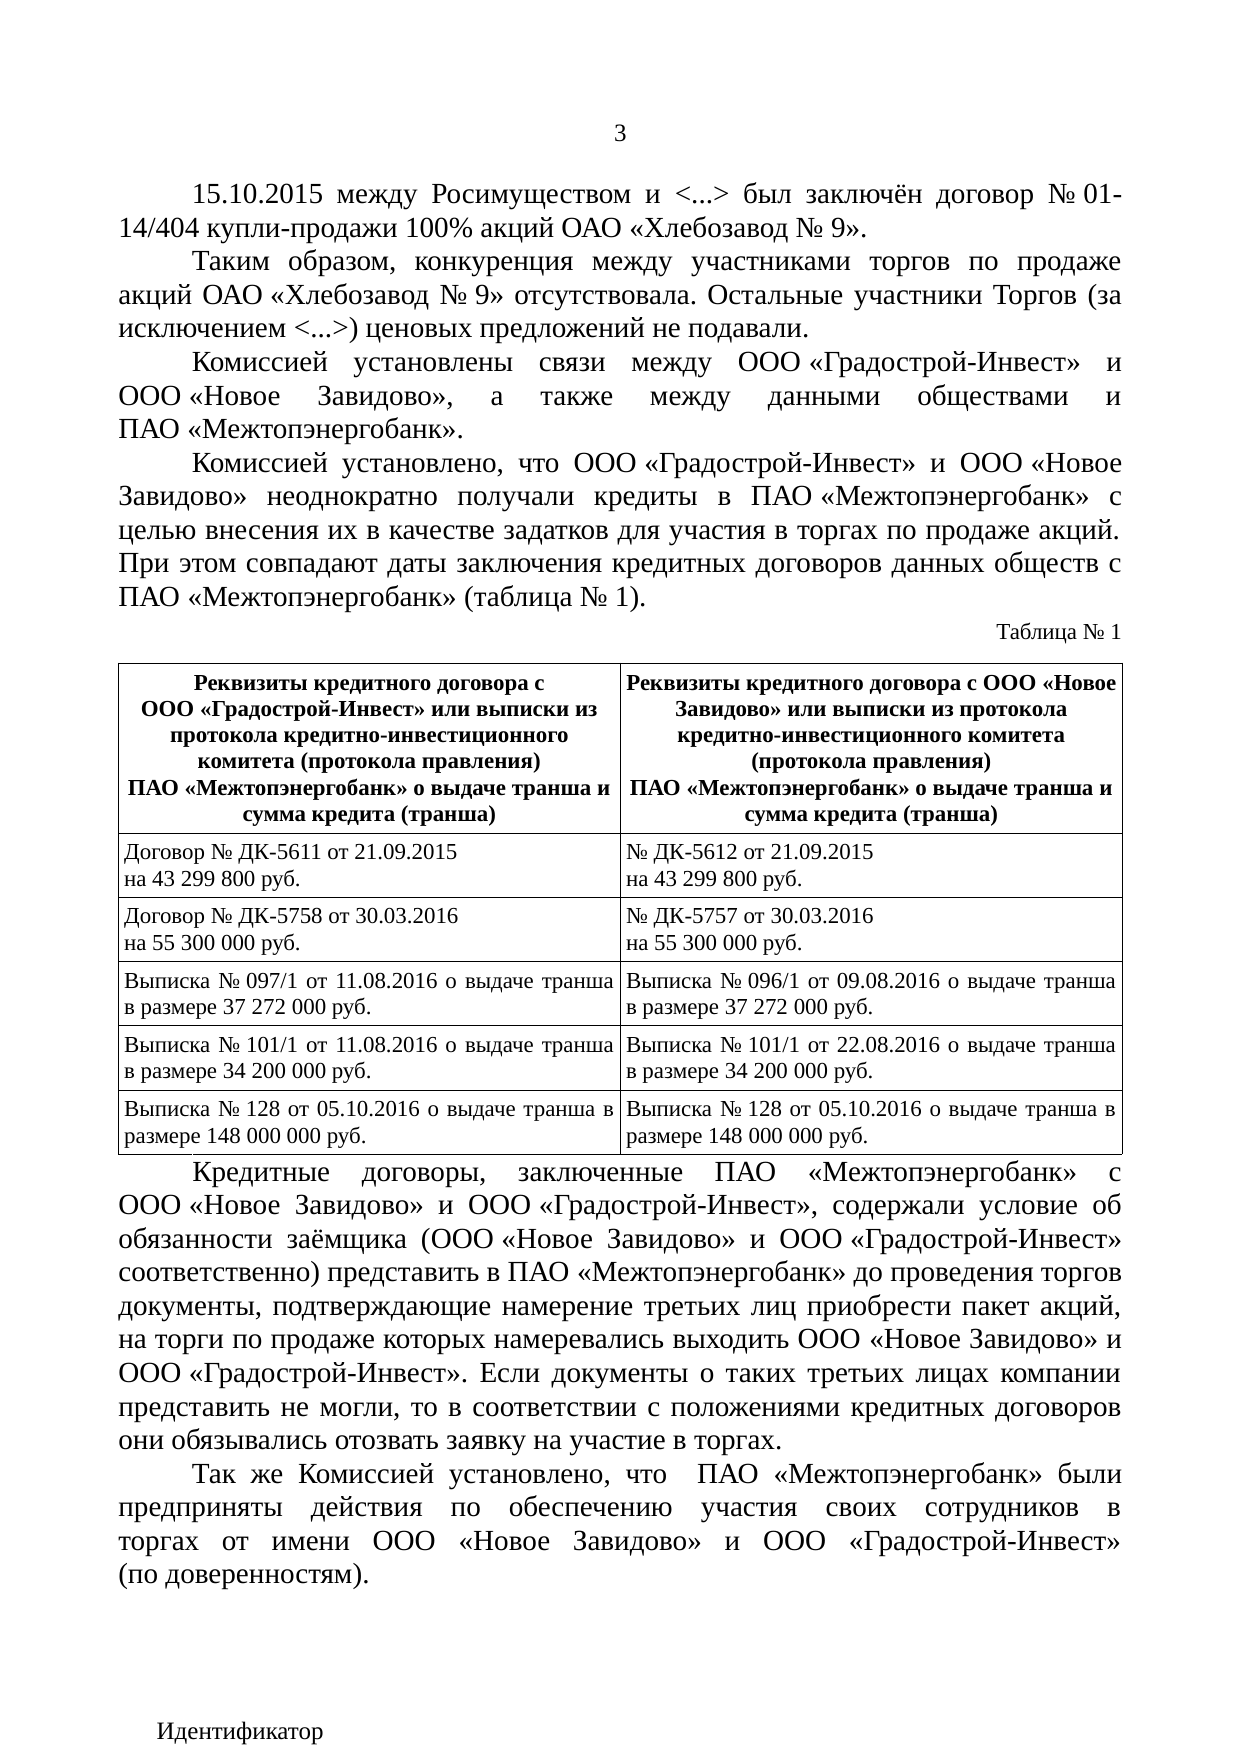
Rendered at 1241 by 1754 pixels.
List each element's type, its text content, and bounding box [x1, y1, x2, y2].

text Таким образом, конкуренция между участниками торгов по продаже акций ОАО «Хлебозавод № 9» отсутствовала. Остальные участники Торгов (за исключением <...>) ценовых предложений не подавали. [118, 243, 1122, 344]
table_cell Выписка № 097/1 от 11.08.2016 о выдаче транша в размере 37 272 000 руб. [119, 962, 620, 1025]
table_header Реквизиты кредитного договора с ООО «Новое Завидово» или выписки из протокола кредитно-инвестиционного комитета (протокола правления) ПАО «Межтопэнергобанк» о выдаче транша и сумма кредита (транша) [621, 664, 1122, 832]
table_cell Договор № ДК-5758 от 30.03.2016 на 55 300 000 руб. [119, 898, 620, 961]
table_header Реквизиты кредитного договора с ООО «Градострой-Инвест» или выписки из протокола кредитно-инвестиционного комитета (протокола правления) ПАО «Межтопэнергобанк» о выдаче транша и сумма кредита (транша) [119, 664, 620, 832]
table_cell Выписка № 101/1 от 22.08.2016 о выдаче транша в размере 34 200 000 руб. [621, 1026, 1122, 1089]
text 15.10.2015 между Росимуществом и <...> был заключён договор № 01-14/404 купли-продажи 100% акций ОАО «Хлебозавод № 9». [118, 176, 1122, 243]
table_cell № ДК-5757 от 30.03.2016 на 55 300 000 руб. [621, 898, 1122, 961]
text Так же Комиссией установлено, что ПАО «Межтопэнергобанк» были предприняты действия по обеспечению участия своих сотрудников в торгах от имени ООО «Новое Завидово» и ООО «Градострой-Инвест» (по доверенностям). [118, 1456, 1122, 1590]
text Кредитные договоры, заключенные ПАО «Межтопэнергобанк» с ООО «Новое Завидово» и ООО «Градострой-Инвест», содержали условие об обязанности заёмщика (ООО «Новое Завидово» и ООО «Градострой-Инвест» соответственно) представить в ПАО «Межтопэнергобанк» до проведения торгов документы, подтверждающие намерение третьих лиц приобрести пакет акций, на торги по продаже которых намеревались выходить ООО «Новое Завидово» и ООО «Градострой-Инвест». Если документы о таких третьих лицах компании представить не могли, то в соответствии с положениями кредитных договоров они обязывались отозвать заявку на участие в торгах. [118, 1155, 1122, 1456]
table_cell Выписка № 128 от 05.10.2016 о выдаче транша в размере 148 000 000 руб. [119, 1091, 620, 1154]
table_cell № ДК-5612 от 21.09.2015 на 43 299 800 руб. [621, 834, 1122, 897]
table_cell Договор № ДК-5611 от 21.09.2015 на 43 299 800 руб. [119, 834, 620, 897]
table_cell Выписка № 096/1 от 09.08.2016 о выдаче транша в размере 37 272 000 руб. [621, 962, 1122, 1025]
text Таблица № 1 [118, 612, 1122, 646]
text Комиссией установлено, что ООО «Градострой-Инвест» и ООО «Новое Завидово» неоднократно получали кредиты в ПАО «Межтопэнергобанк» с целью внесения их в качестве задатков для участия в торгах по продаже акций. При этом совпадают даты заключения кредитных договоров данных обществ с ПАО «Межтопэнергобанк» (таблица № 1). [118, 445, 1122, 612]
text Комиссией установлены связи между ООО «Градострой-Инвест» и ООО «Новое Завидово», а также между данными обществами и ПАО «Межтопэнергобанк». [118, 344, 1122, 445]
table_cell Выписка № 128 от 05.10.2016 о выдаче транша в размере 148 000 000 руб. [621, 1091, 1122, 1154]
table_cell Выписка № 101/1 от 11.08.2016 о выдаче транша в размере 34 200 000 руб. [119, 1026, 620, 1089]
